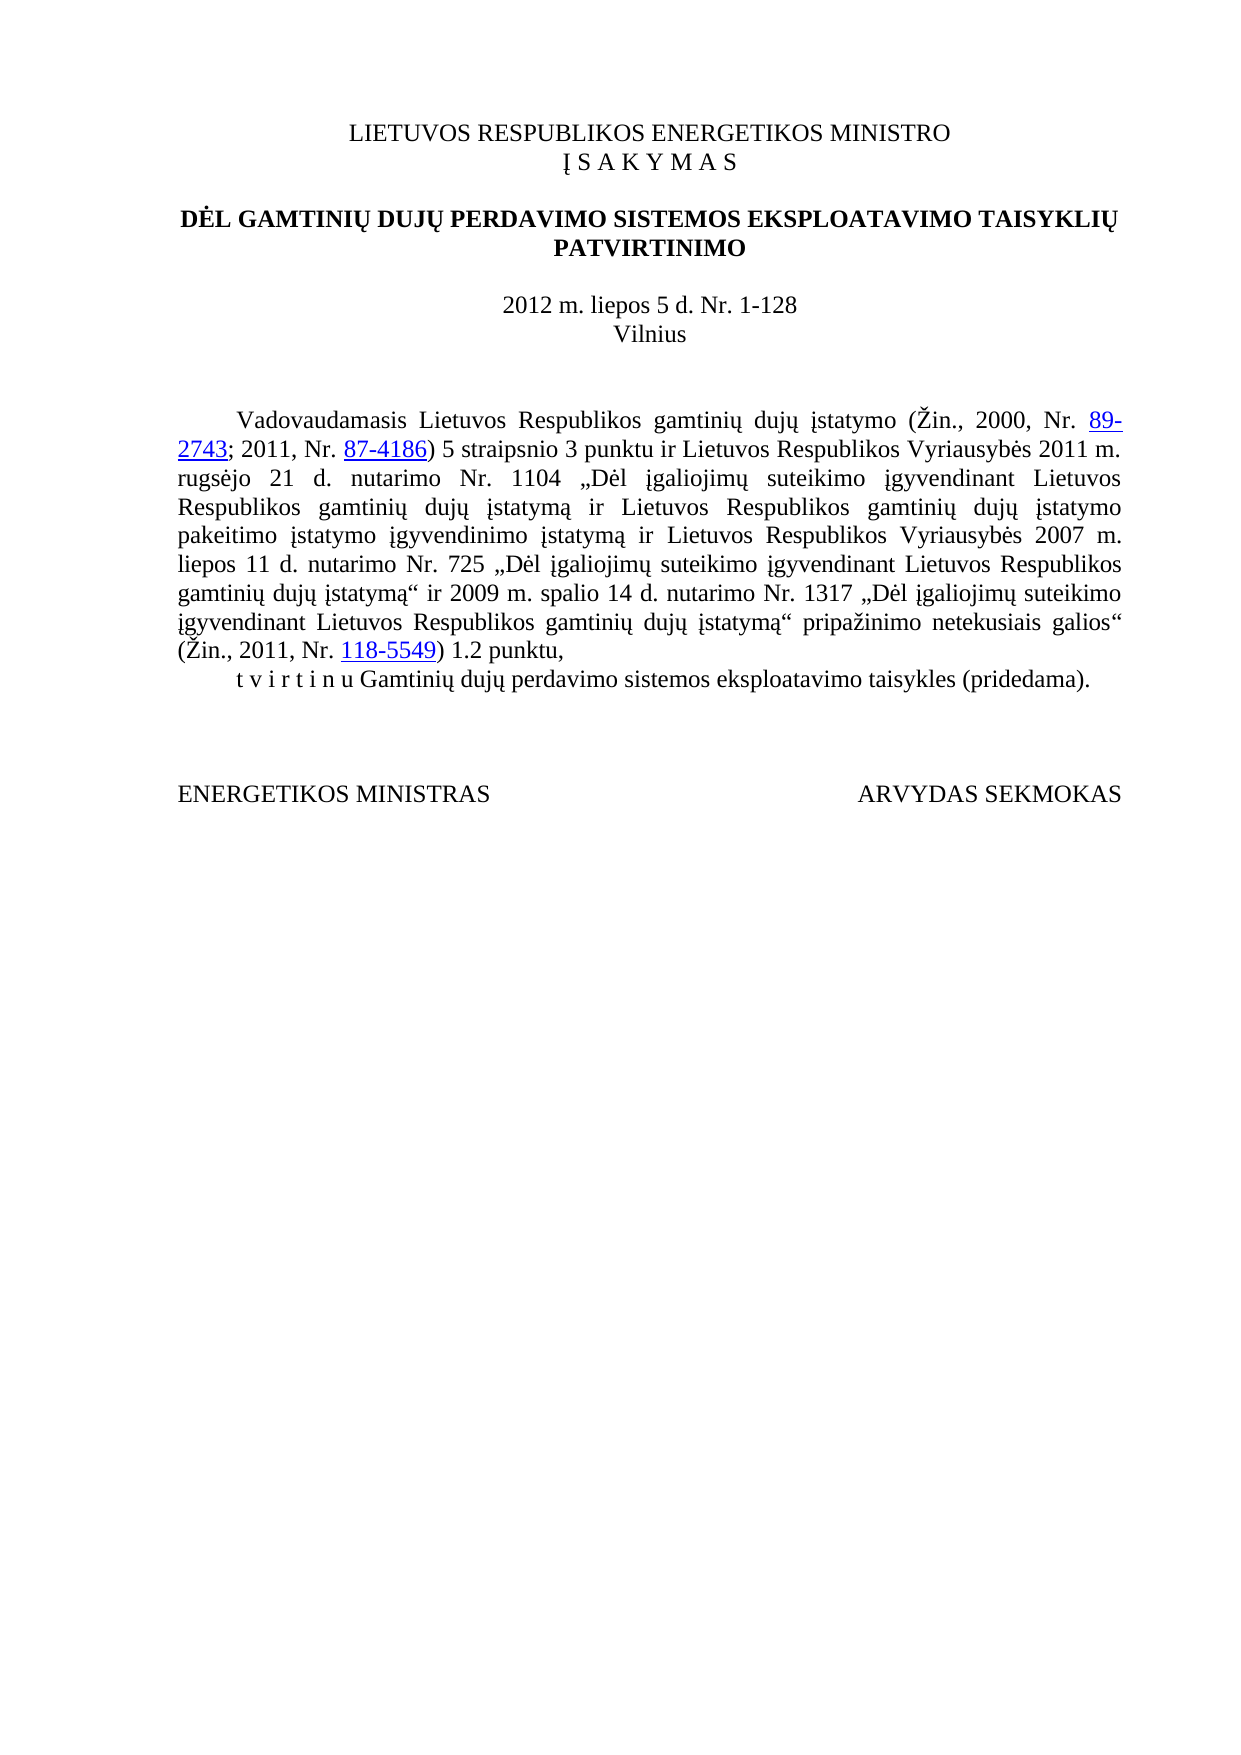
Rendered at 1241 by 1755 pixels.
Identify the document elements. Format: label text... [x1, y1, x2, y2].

text LIETUVOS RESPUBLIKOS ENERGETIKOS MINISTRO [177, 118, 1122, 147]
text Vadovaudamasis Lietuvos Respublikos gamtinių dujų įstatymo (Žin., 2000, Nr. 89-2743; 2011, Nr. 87-4186) 5 straipsnio 3 punktu ir Lietuvos Respublikos Vyriausybės 2011 m. rugsėjo 21 d. nutarimo Nr. 1104 „Dėl įgaliojimų suteikimo įgyvendinant Lietuvos Respublikos gamtinių dujų įstatymą ir Lietuvos Respublikos gamtinių dujų įstatymo pakeitimo įstatymo įgyvendinimo įstatymą ir Lietuvos Respublikos Vyriausybės 2007 m. liepos 11 d. nutarimo Nr. 725 „Dėl įgaliojimų suteikimo įgyvendinant Lietuvos Respublikos gamtinių dujų įstatymą“ ir 2009 m. spalio 14 d. nutarimo Nr. 1317 „Dėl įgaliojimų suteikimo įgyvendinant Lietuvos Respublikos gamtinių dujų įstatymą“ pripažinimo netekusiais galios“ (Žin., 2011, Nr. 118-5549) 1.2 punktu, [177, 406, 1122, 664]
text Vilnius [177, 319, 1122, 348]
text t v i r t i n u Gamtinių dujų perdavimo sistemos eksploatavimo taisykles (pridedama). [177, 664, 1122, 693]
text DĖL Gamtinių dujų PERDAVIMO SISTEMOS eksploatavimo TAISYKLIŲ PATVIRTINIMO [177, 204, 1122, 262]
text Energetikos ministras Arvydas Sekmokas [177, 779, 1122, 808]
text Į S A K Y M A S [177, 147, 1122, 176]
text 2012 m. liepos 5 d. Nr. 1-128 [177, 291, 1122, 319]
